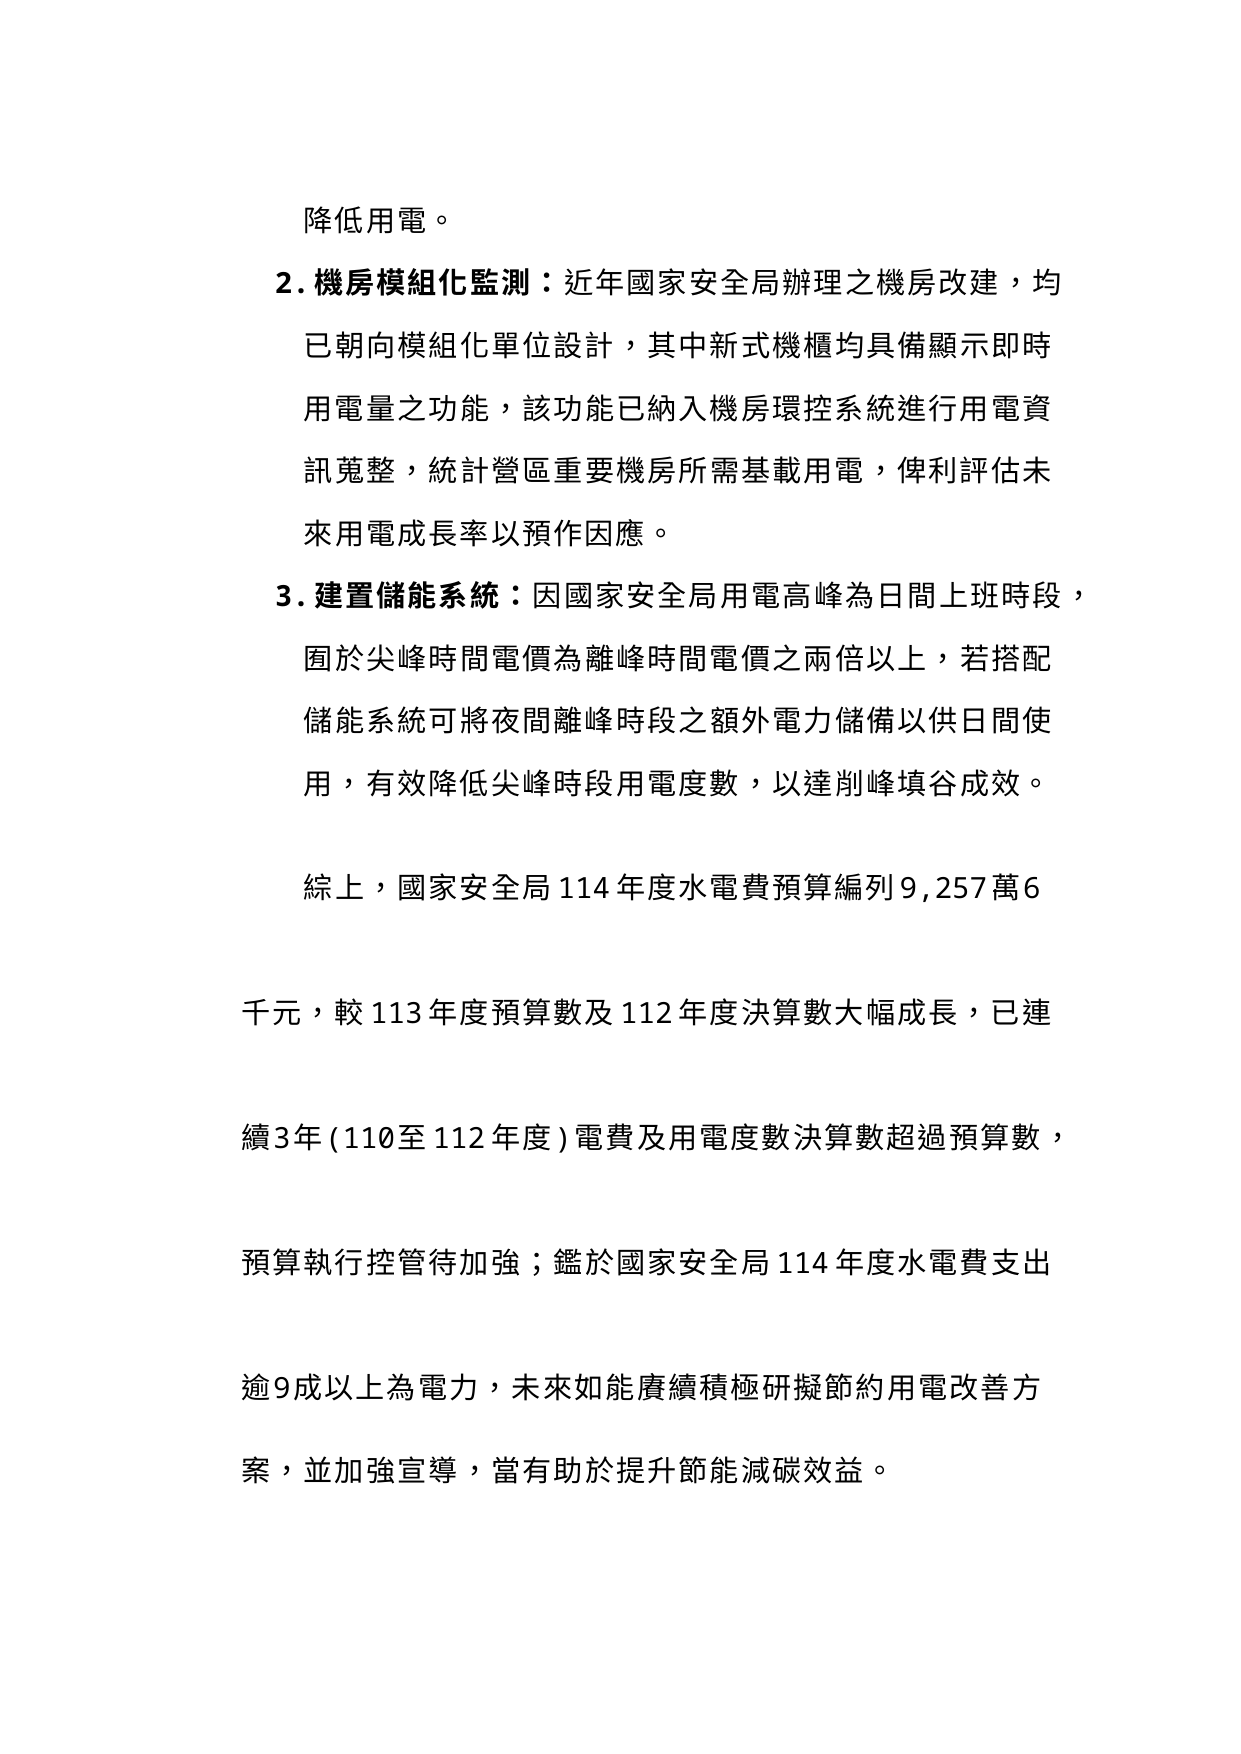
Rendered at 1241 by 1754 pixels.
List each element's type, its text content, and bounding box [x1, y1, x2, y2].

text 綜上，國家安全局114年度水電費預算編列9,257萬6千元，較113年度預算數及112年度決算數大幅成長，已連續3年(110至112年度)電費及用電度數決算數超過預算數，預算執行控管待加強；鑑於國家安全局114年度水電費支出逾9成以上為電力，未來如能賡續積極研擬節約用電改善方案，並加強宣導，當有助於提升節能減碳效益。 [236, 802, 1063, 1490]
text 降低用電。 [266, 177, 1063, 240]
text 3.建置儲能系統：因國家安全局用電高峰為日間上班時段，囿於尖峰時間電價為離峰時間電價之兩倍以上，若搭配儲能系統可將夜間離峰時段之額外電力儲備以供日間使用，有效降低尖峰時段用電度數，以達削峰填谷成效。 [266, 552, 1063, 802]
text 2.機房模組化監測：近年國家安全局辦理之機房改建，均已朝向模組化單位設計，其中新式機櫃均具備顯示即時用電量之功能，該功能已納入機房環控系統進行用電資訊蒐整，統計營區重要機房所需基載用電，俾利評估未來用電成長率以預作因應。 [266, 240, 1063, 552]
